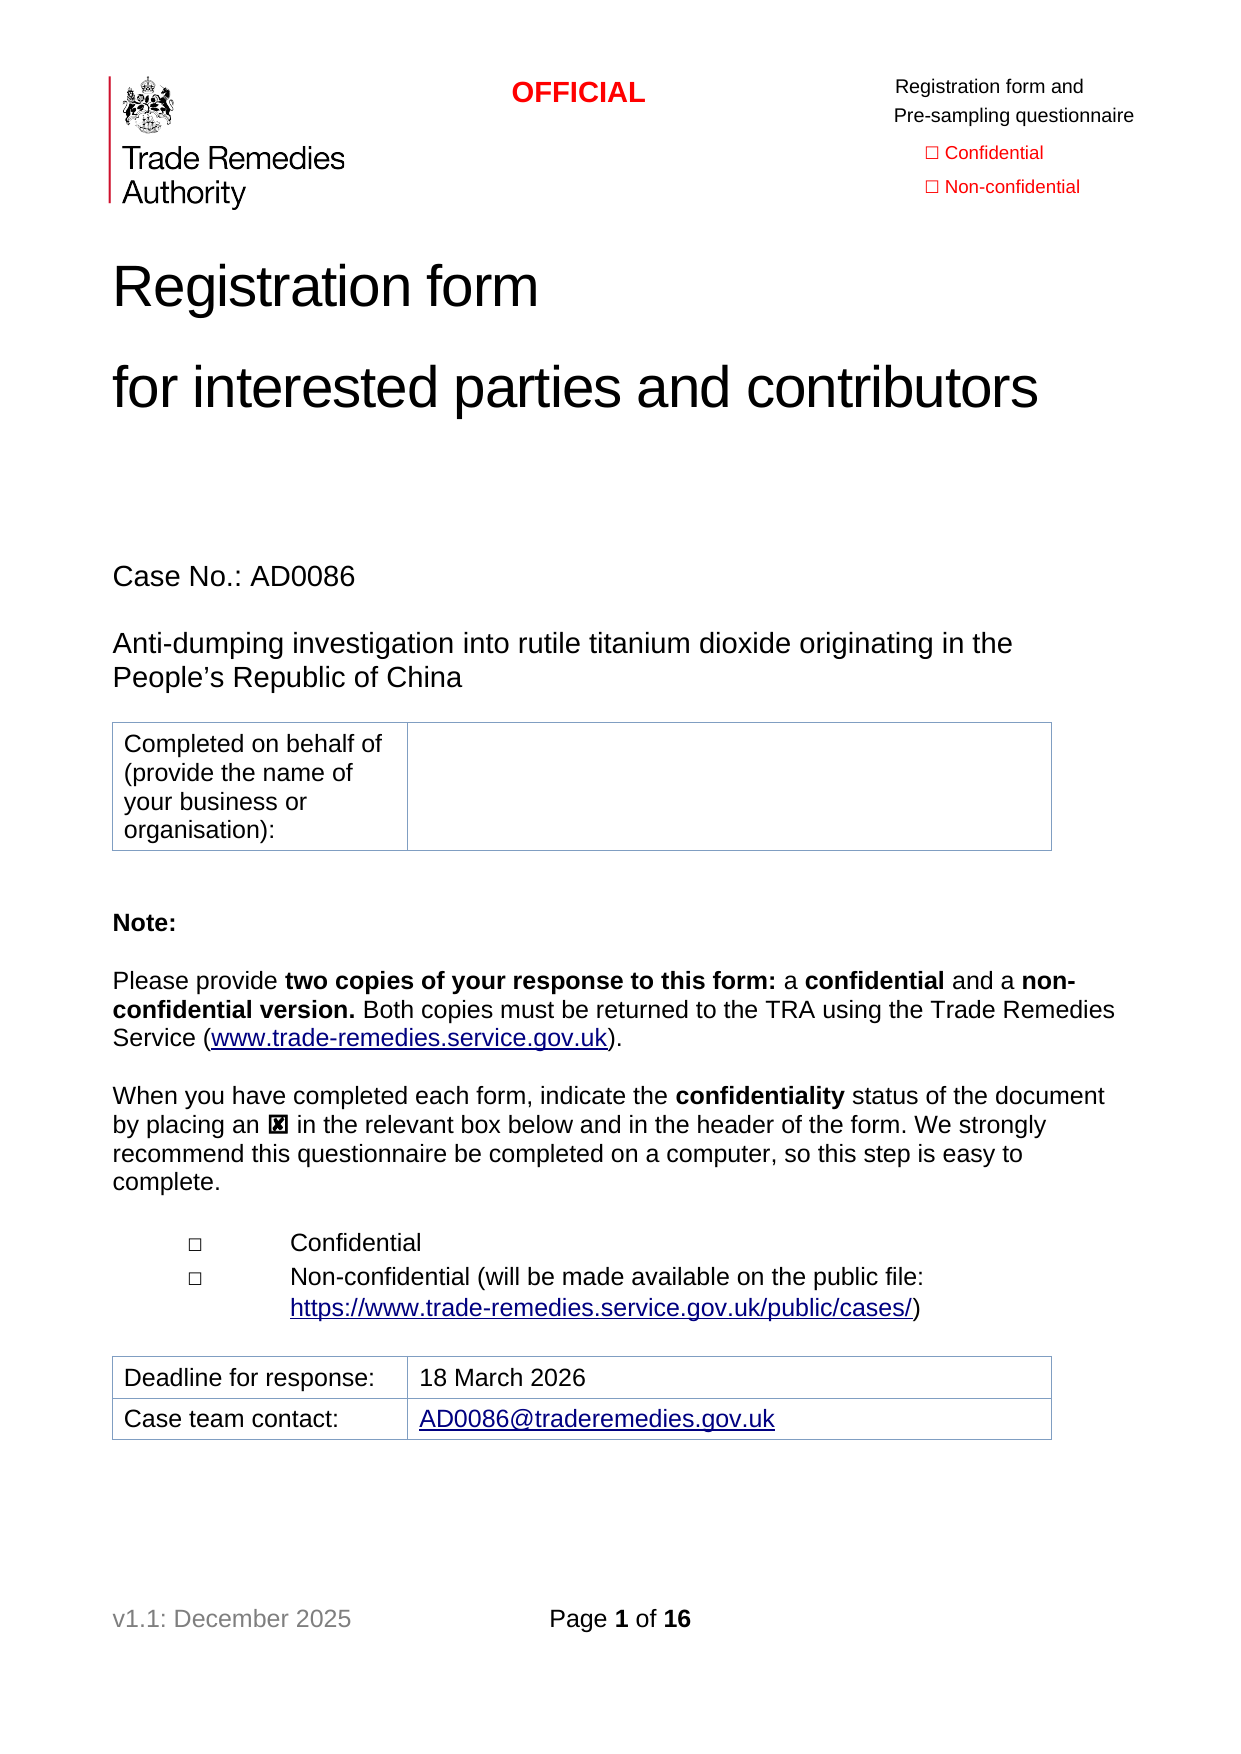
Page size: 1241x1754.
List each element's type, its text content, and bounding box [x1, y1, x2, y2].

table_cell AD0086@traderemedies.gov.uk [408, 1399, 1051, 1439]
text Note: [112, 908, 1128, 937]
title Registration form for interested parties and contributors [112, 252, 1128, 420]
text Please provide two copies of your response to this form: a confidential and a non-confidential version. Both copies must be returned to the TRA using the Trade Remedies Service (www.trade-remedies.service.gov.uk). [112, 966, 1128, 1052]
text Case No.: AD0086 [112, 559, 1128, 593]
table_header Completed on behalf of (provide the name of your business or organisation): [113, 723, 407, 850]
table_cell Case team contact: [113, 1399, 407, 1439]
table_header 18 March 2026 [408, 1357, 1051, 1397]
text Anti-dumping investigation into rutile titanium dioxide originating in the People’s Republic of China [112, 626, 1128, 693]
text ☐ Non-confidential (will be made available on the public file: https://www.trade-remedies.service.gov.uk/public/cases/) [187, 1259, 1128, 1322]
text ☐ Confidential [187, 1225, 1128, 1259]
table_header Deadline for response: [113, 1357, 407, 1397]
text When you have completed each form, indicate the confidentiality status of the document by placing an  in the relevant box below and in the header of the form. We strongly recommend this questionnaire be completed on a computer, so this step is easy to complete. [112, 1081, 1128, 1196]
table_header [408, 723, 1051, 850]
